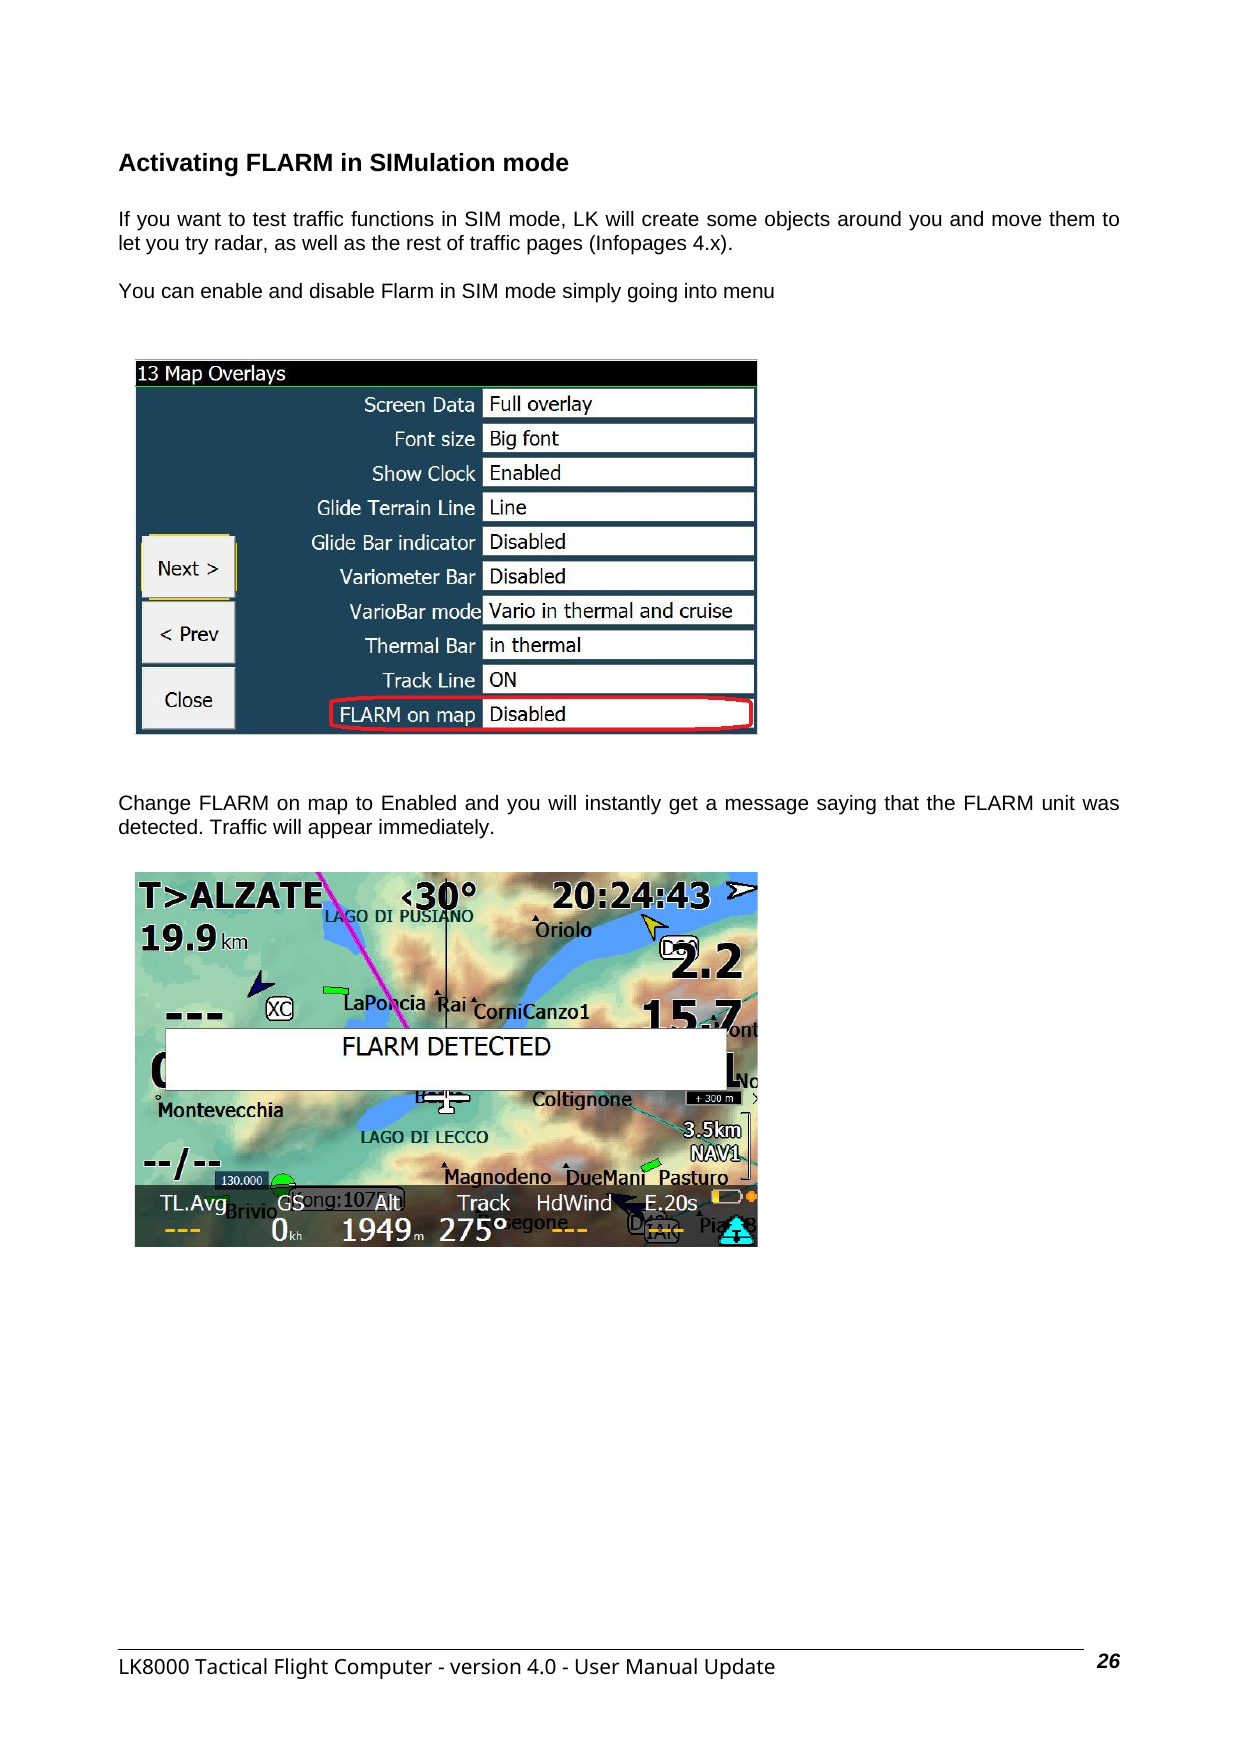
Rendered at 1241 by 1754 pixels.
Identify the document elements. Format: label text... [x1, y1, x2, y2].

picture [134, 872, 758, 1247]
text Change FLARM on map to Enabled and you will instantly get a message saying that the FLARM unit was detected. Traffic will appear immediately. [118, 791, 1122, 839]
text You can enable and disable Flarm in SIM mode simply going into menu [118, 278, 1122, 302]
picture [134, 359, 758, 735]
subtitle Activating FLARM in SIMulation mode [118, 148, 1122, 176]
text If you want to test traffic functions in SIM mode, LK will create some objects around you and move them to let you try radar, as well as the rest of traffic pages (Infopages 4.x). [118, 207, 1122, 254]
